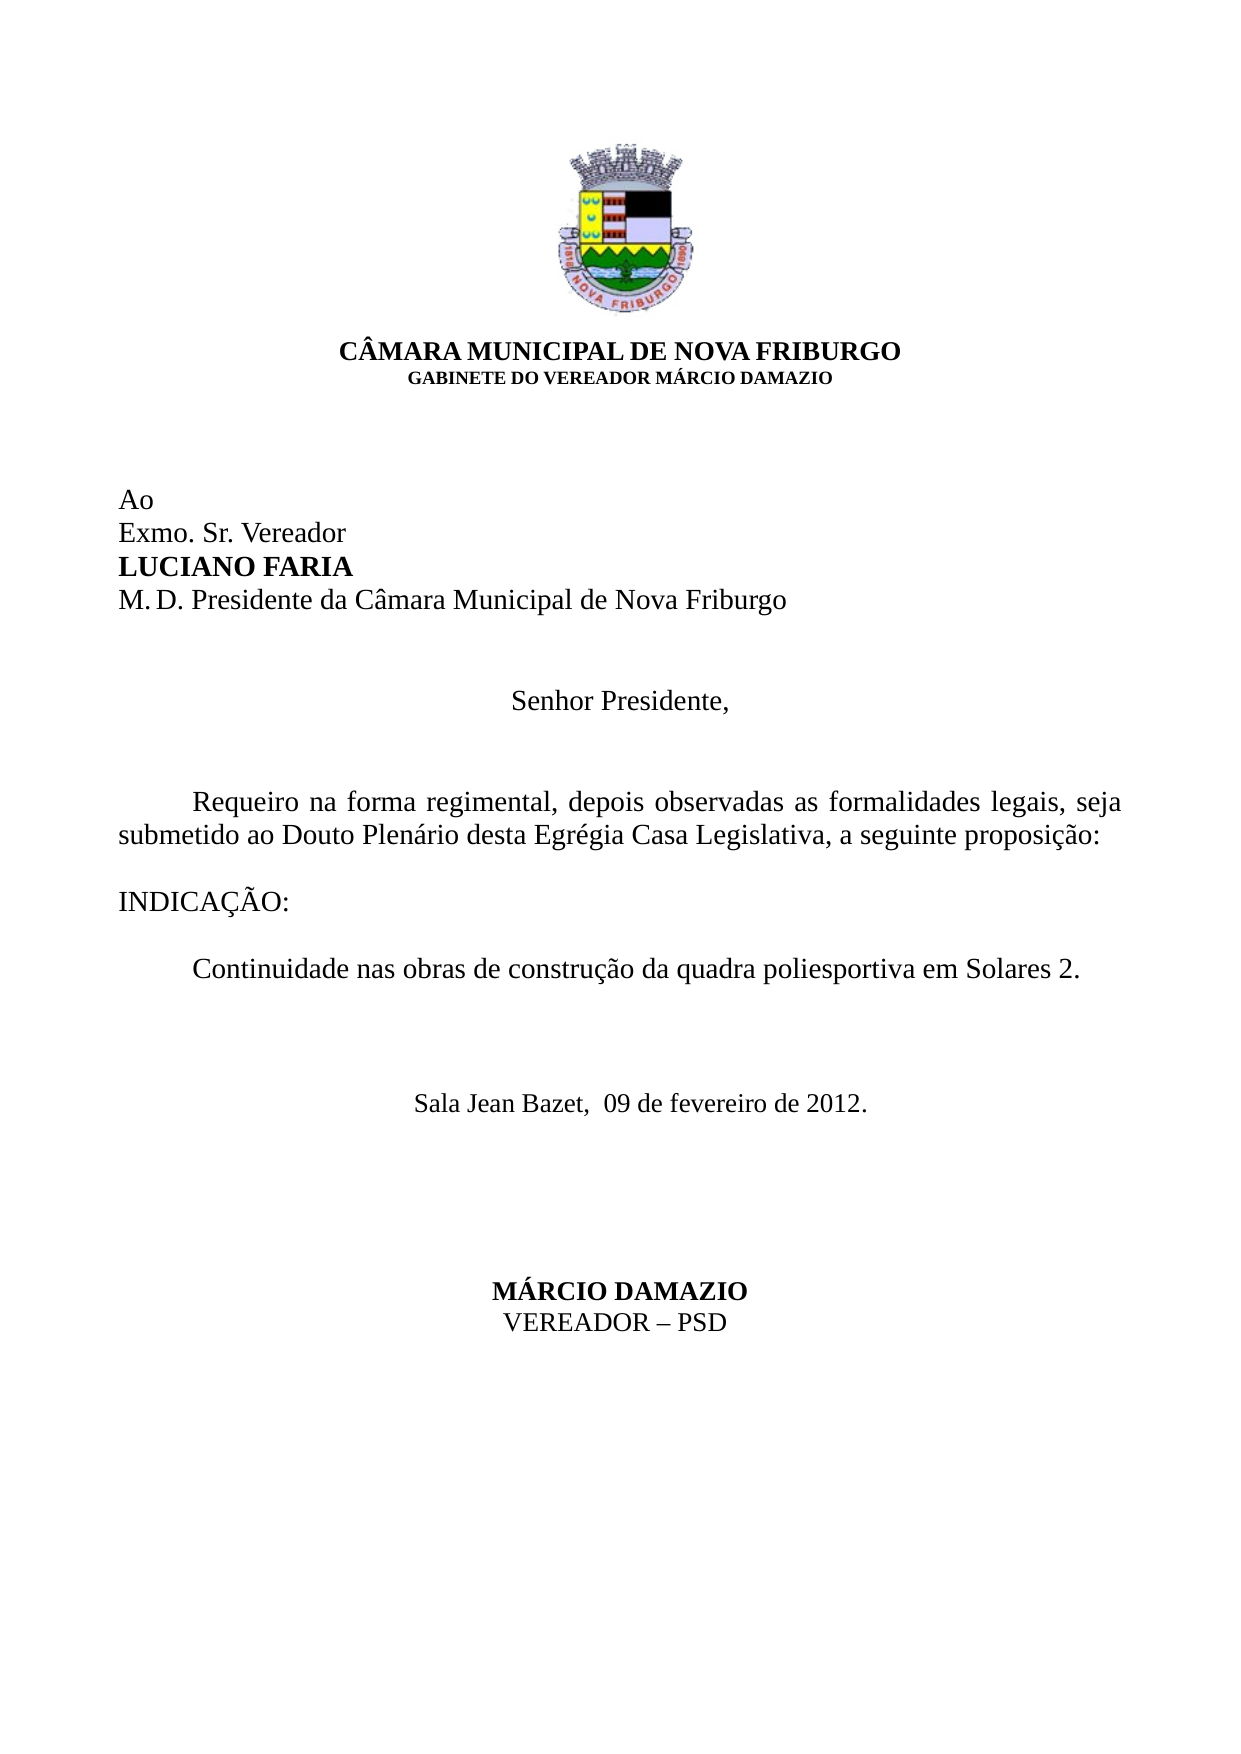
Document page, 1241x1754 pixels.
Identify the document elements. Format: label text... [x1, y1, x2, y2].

text Senhor Presidente, [118, 683, 1122, 717]
text LUCIANO FARIA [118, 549, 1122, 582]
text MÁRCIO DAMAZIO [118, 1275, 1122, 1306]
text Ao [118, 482, 1122, 515]
text VEREADOR – PSD [118, 1306, 1122, 1337]
picture [537, 127, 703, 327]
text Continuidade nas obras de construção da quadra poliesportiva em Solares 2. [118, 951, 1122, 985]
text GABINETE DO VEREADOR MÁRCIO DAMAZIO [118, 367, 1122, 388]
text CÂMARA MUNICIPAL DE NOVA FRIBURGO [118, 335, 1122, 367]
text Requeiro na forma regimental, depois observadas as formalidades legais, seja submetido ao Douto Plenário desta Egrégia Casa Legislativa, a seguinte proposição: [118, 784, 1122, 851]
text Exmo. Sr. Vereador [118, 515, 1122, 549]
list D. Presidente da Câmara Municipal de Nova Friburgo [118, 582, 1122, 616]
text Sala Jean Bazet, 09 de fevereiro de 2012. [118, 1086, 1122, 1119]
text INDICAÇÃO: [118, 884, 1122, 918]
